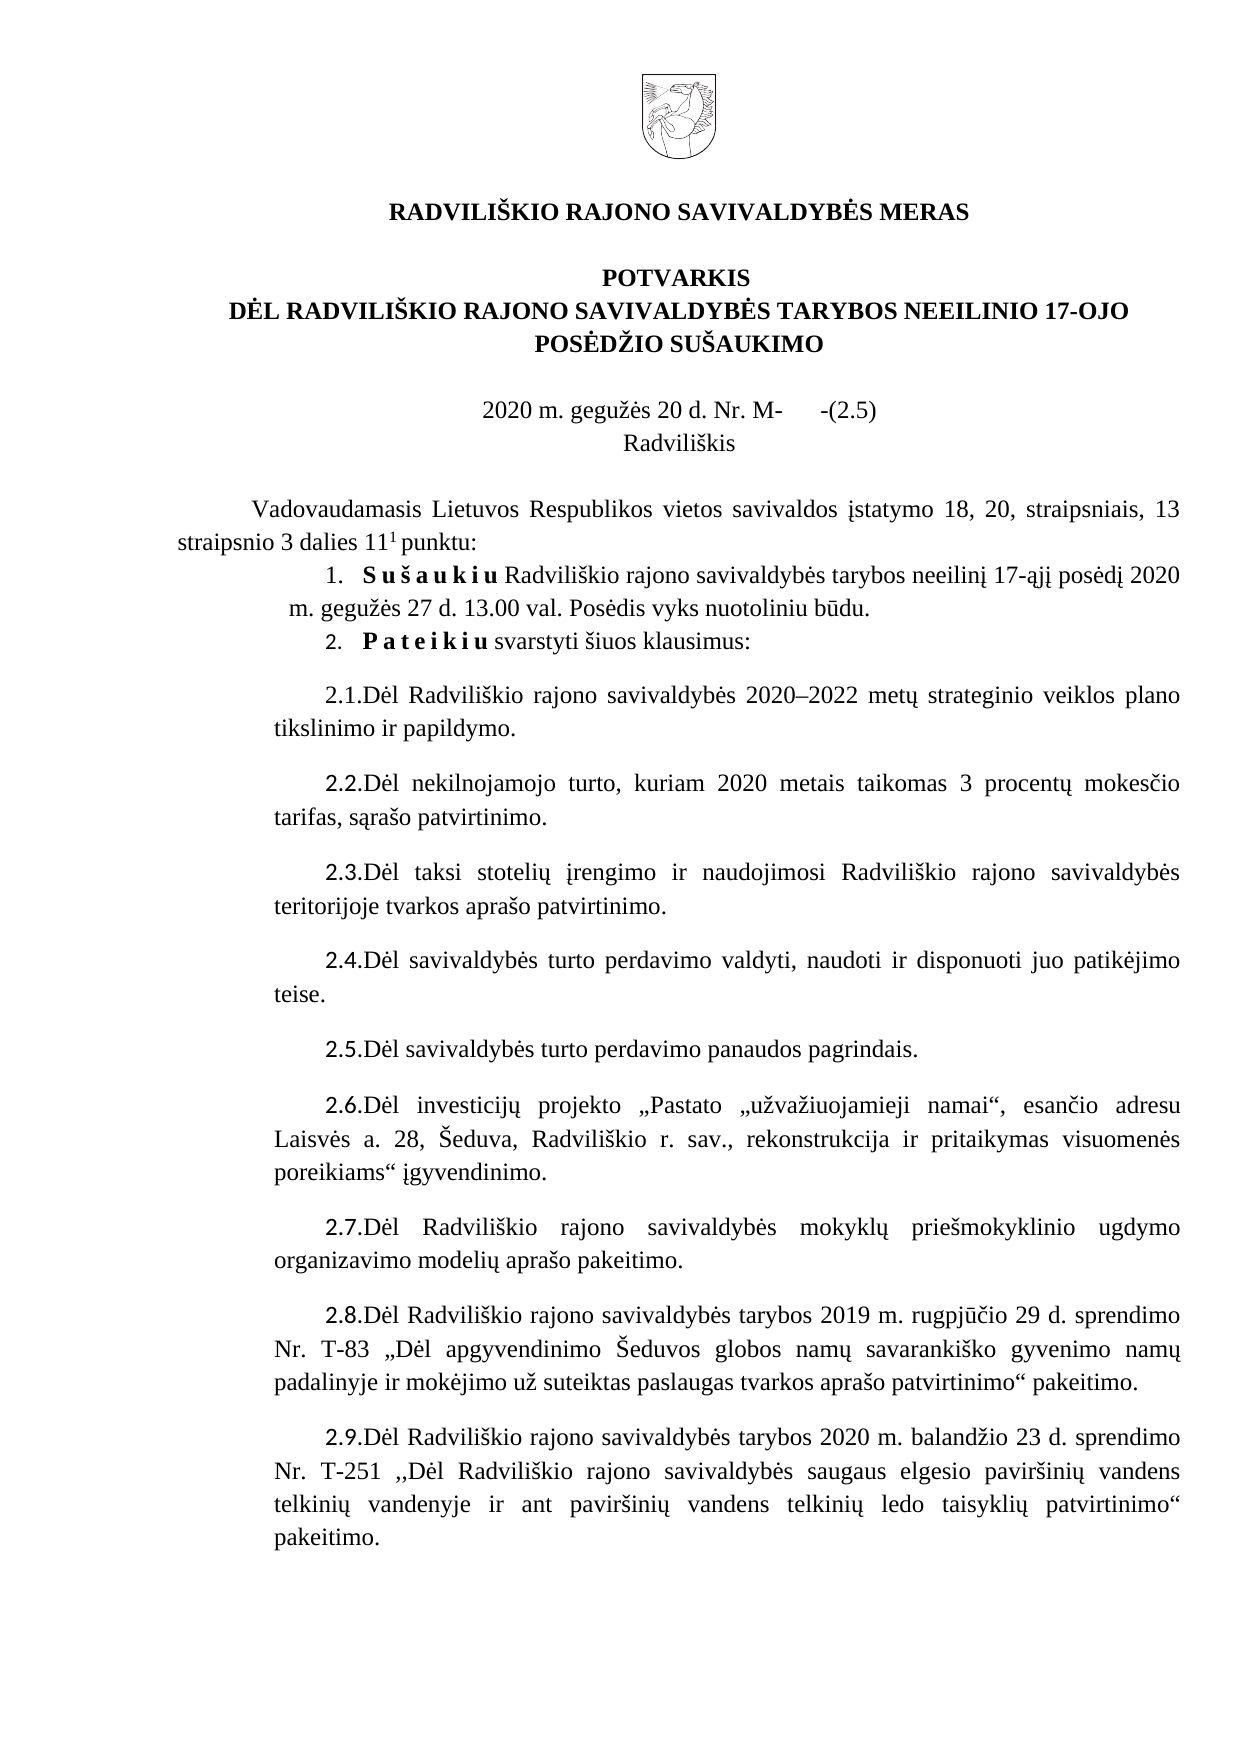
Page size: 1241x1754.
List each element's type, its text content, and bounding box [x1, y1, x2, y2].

text Radviliškis [177, 428, 1181, 457]
text POTVARKIS [177, 263, 1181, 292]
list Pateikiu svarstyti šiuos klausimus: [251, 626, 1181, 655]
subtitle RADVILIŠKIO RAJONO SAVIVALDYBĖS MERAS [177, 197, 1181, 226]
list Sušaukiu Radviliškio rajono savivaldybės tarybos neeilinį 17-ąjį posėdį 2020 m. gegužės 27 d. 13.00 val. Posėdis vyks nuotoliniu būdu. [251, 560, 1181, 622]
list Dėl taksi stotelių įrengimo ir naudojimosi Radviliškio rajono savivaldybės teritorijoje tvarkos aprašo patvirtinimo. [236, 856, 1181, 919]
list Dėl savivaldybės turto perdavimo panaudos pagrindais. [236, 1033, 1181, 1064]
text 2020 m. gegužės 20 d. Nr. M- -(2.5) [177, 395, 1181, 424]
list Dėl nekilnojamojo turto, kuriam 2020 metais taikomas 3 procentų mokesčio tarifas, sąrašo patvirtinimo. [236, 767, 1181, 831]
list Dėl Radviliškio rajono savivaldybės 2020–2022 metų strateginio veiklos plano tikslinimo ir papildymo. [236, 680, 1181, 742]
list Dėl investicijų projekto „Pastato „užvažiuojamieji namai“, esančio adresu Laisvės a. 28, Šeduva, Radviliškio r. sav., rekonstrukcija ir pritaikymas visuomenės poreikiams“ įgyvendinimo. [236, 1089, 1181, 1186]
text DĖL RADVILIŠKIO RAJONO SAVIVALDYBĖS TARYBOS NEEILINIO 17-OJO POSĖDŽIO SUŠAUKIMO [177, 296, 1181, 358]
text Vadovaudamasis Lietuvos Respublikos vietos savivaldos įstatymo 18, 20, straipsniais, 13 straipsnio 3 dalies 111 punktu: [177, 494, 1181, 556]
list Dėl Radviliškio rajono savivaldybės tarybos 2020 m. balandžio 23 d. sprendimo Nr. T-251 ,,Dėl Radviliškio rajono savivaldybės saugaus elgesio paviršinių vandens telkinių vandenyje ir ant paviršinių vandens telkinių ledo taisyklių patvirtinimo“ pakeitimo. [236, 1421, 1181, 1551]
list Dėl Radviliškio rajono savivaldybės mokyklų priešmokyklinio ugdymo organizavimo modelių aprašo pakeitimo. [236, 1211, 1181, 1274]
list Dėl savivaldybės turto perdavimo valdyti, naudoti ir disponuoti juo patikėjimo teise. [236, 944, 1181, 1008]
list Dėl Radviliškio rajono savivaldybės tarybos 2019 m. rugpjūčio 29 d. sprendimo Nr. T-83 „Dėl apgyvendinimo Šeduvos globos namų savarankiško gyvenimo namų padalinyje ir mokėjimo už suteiktas paslaugas tvarkos aprašo patvirtinimo“ pakeitimo. [236, 1299, 1181, 1396]
